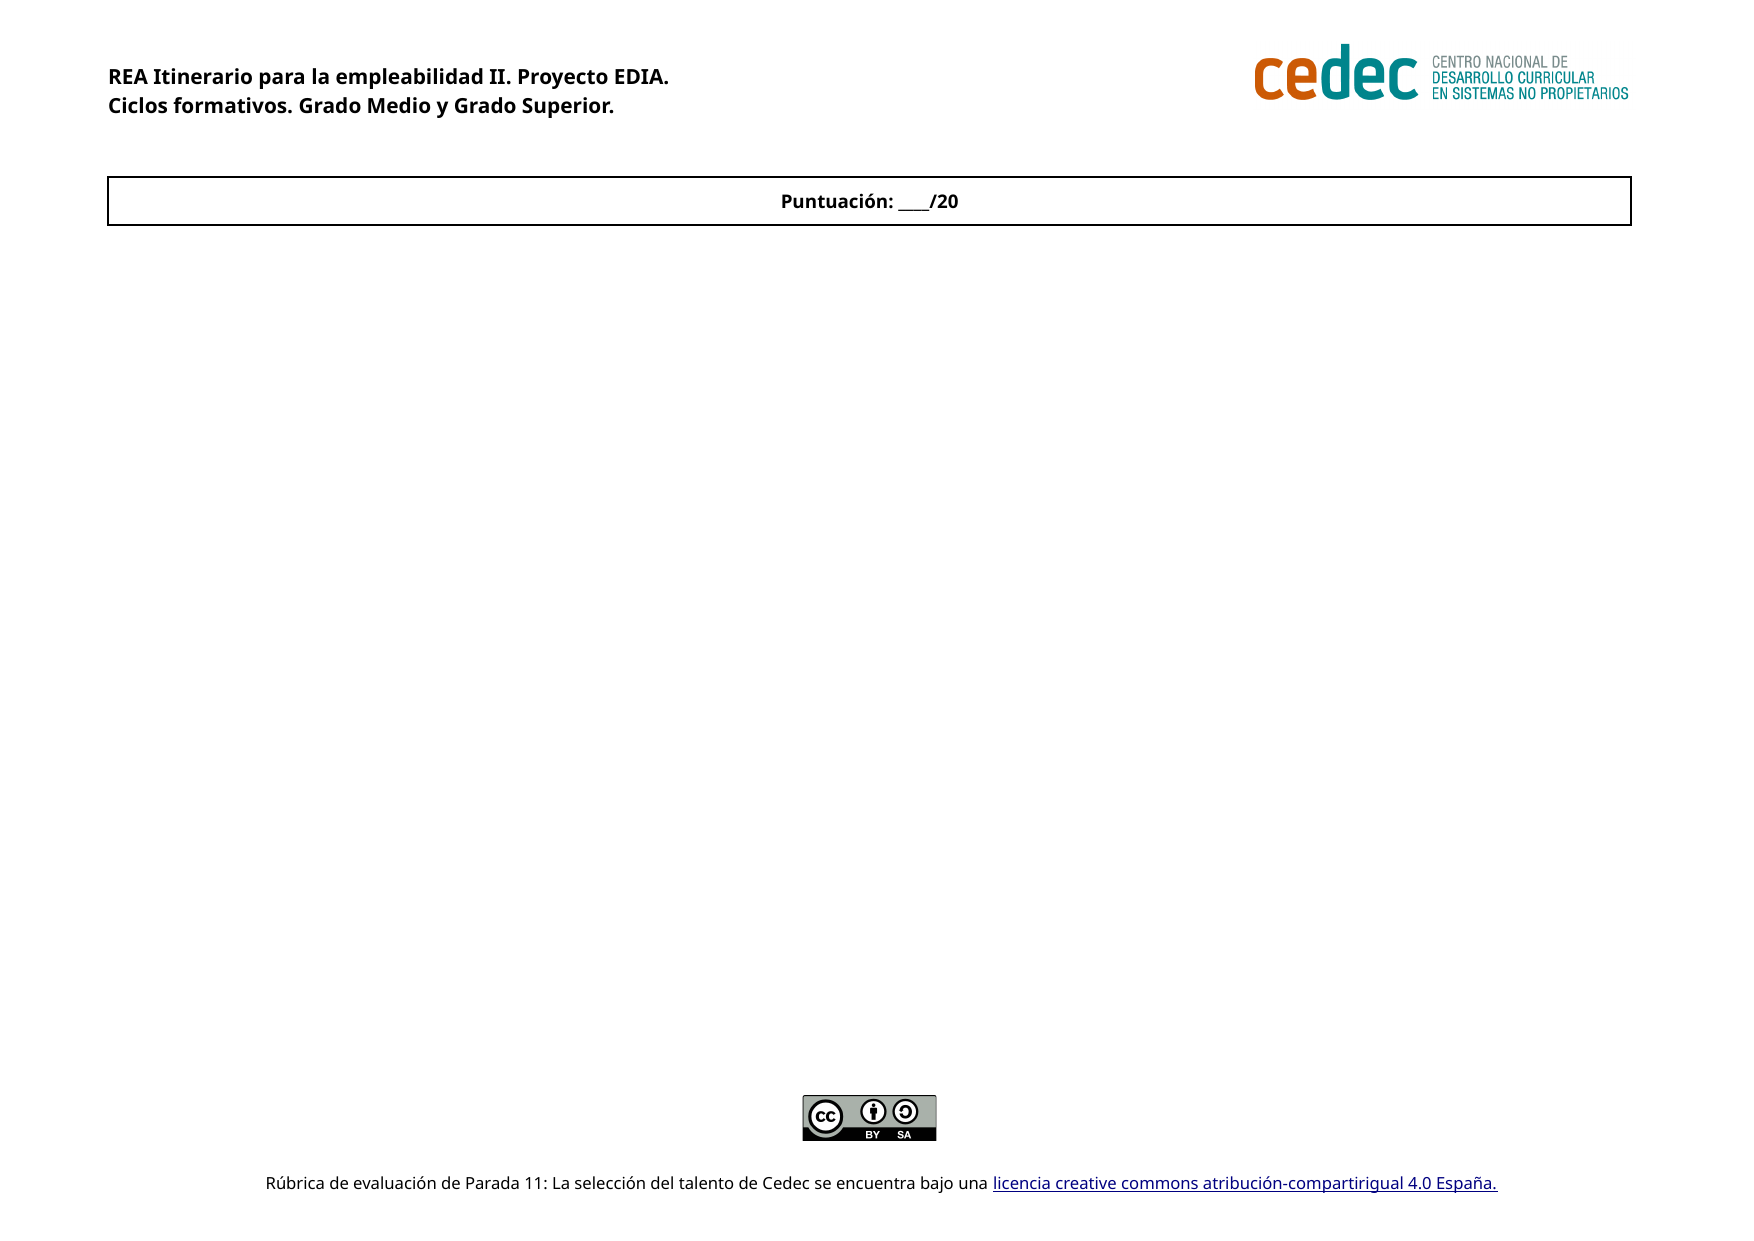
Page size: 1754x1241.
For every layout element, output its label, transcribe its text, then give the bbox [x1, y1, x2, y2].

table_cell Puntuación: ____/20 [109, 178, 1630, 224]
picture [802, 1095, 937, 1141]
picture [1252, 41, 1637, 110]
